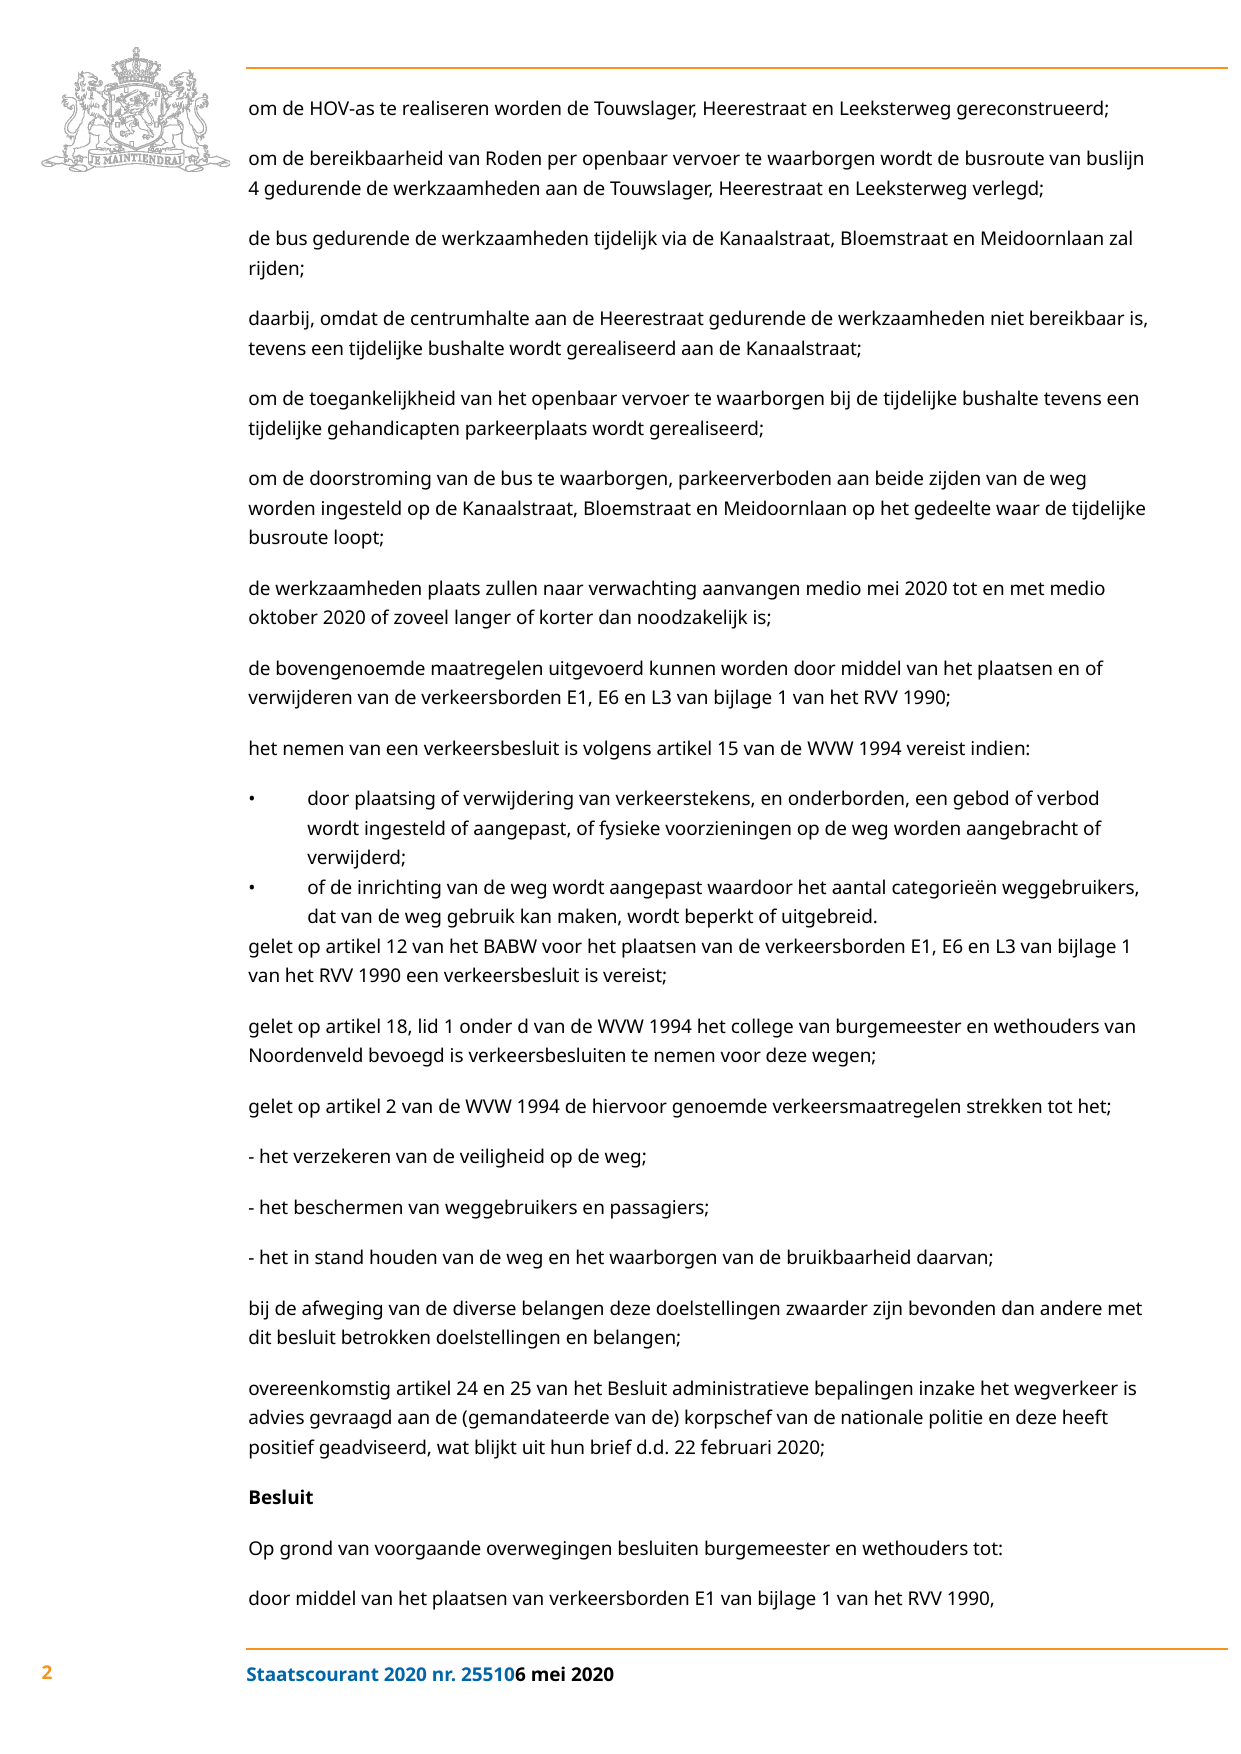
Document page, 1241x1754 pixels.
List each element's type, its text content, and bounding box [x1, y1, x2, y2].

picture [41, 47, 231, 172]
text gelet op artikel 2 van de WVW 1994 de hiervoor genoemde verkeersmaatregelen strekken tot het; [248, 1093, 1152, 1119]
text - het verzekeren van de veiligheid op de weg; [248, 1143, 1152, 1169]
text het nemen van een verkeersbesluit is volgens artikel 15 van de WVW 1994 vereist indien: [248, 735, 1152, 761]
text - het in stand houden van de weg en het waarborgen van de bruikbaarheid daarvan; [248, 1244, 1152, 1270]
list door plaatsing of verwijdering van verkeerstekens, en onderborden, een gebod of verbod wordt ingesteld of aangepast, of fysieke voorzieningen op de weg worden aangebracht of verwijderd; [248, 785, 1152, 870]
text om de HOV-as te realiseren worden de Touwslager, Heerestraat en Leeksterweg gereconstrueerd; [248, 95, 1152, 121]
text door middel van het plaatsen van verkeersborden E1 van bijlage 1 van het RVV 1990, [248, 1585, 1152, 1611]
text bij de afweging van de diverse belangen deze doelstellingen zwaarder zijn bevonden dan andere met dit besluit betrokken doelstellingen en belangen; [248, 1295, 1152, 1350]
text daarbij, omdat de centrumhalte aan de Heerestraat gedurende de werkzaamheden niet bereikbaar is, tevens een tijdelijke bushalte wordt gerealiseerd aan de Kanaalstraat; [248, 305, 1152, 361]
text Op grond van voorgaande overwegingen besluiten burgemeester en wethouders tot: [248, 1535, 1152, 1561]
text om de doorstroming van de bus te waarborgen, parkeerverboden aan beide zijden van de weg worden ingesteld op de Kanaalstraat, Bloemstraat en Meidoornlaan op het gedeelte waar de tijdelijke busroute loopt; [248, 465, 1152, 550]
text de werkzaamheden plaats zullen naar verwachting aanvangen medio mei 2020 tot en met medio oktober 2020 of zoveel langer of korter dan noodzakelijk is; [248, 575, 1152, 630]
text - het beschermen van weggebruikers en passagiers; [248, 1194, 1152, 1220]
text overeenkomstig artikel 24 en 25 van het Besluit administratieve bepalingen inzake het wegverkeer is advies gevraagd aan de (gemandateerde van de) korpschef van de nationale politie en deze heeft positief geadviseerd, wat blijkt uit hun brief d.d. 22 februari 2020; [248, 1375, 1152, 1460]
text om de bereikbaarheid van Roden per openbaar vervoer te waarborgen wordt de busroute van buslijn 4 gedurende de werkzaamheden aan de Touwslager, Heerestraat en Leeksterweg verlegd; [248, 145, 1152, 201]
text gelet op artikel 18, lid 1 onder d van de WVW 1994 het college van burgemeester en wethouders van Noordenveld bevoegd is verkeersbesluiten te nemen voor deze wegen; [248, 1013, 1152, 1068]
list of de inrichting van de weg wordt aangepast waardoor het aantal categorieën weggebruikers, dat van de weg gebruik kan maken, wordt beperkt of uitgebreid. [248, 874, 1152, 929]
text de bus gedurende de werkzaamheden tijdelijk via de Kanaalstraat, Bloemstraat en Meidoornlaan zal rijden; [248, 225, 1152, 281]
text Besluit [248, 1484, 1152, 1510]
text om de toegankelijkheid van het openbaar vervoer te waarborgen bij de tijdelijke bushalte tevens een tijdelijke gehandicapten parkeerplaats wordt gerealiseerd; [248, 385, 1152, 441]
text de bovengenoemde maatregelen uitgevoerd kunnen worden door middel van het plaatsen en of verwijderen van de verkeersborden E1, E6 en L3 van bijlage 1 van het RVV 1990; [248, 655, 1152, 710]
text gelet op artikel 12 van het BABW voor het plaatsen van de verkeersborden E1, E6 en L3 van bijlage 1 van het RVV 1990 een verkeersbesluit is vereist; [248, 933, 1152, 988]
